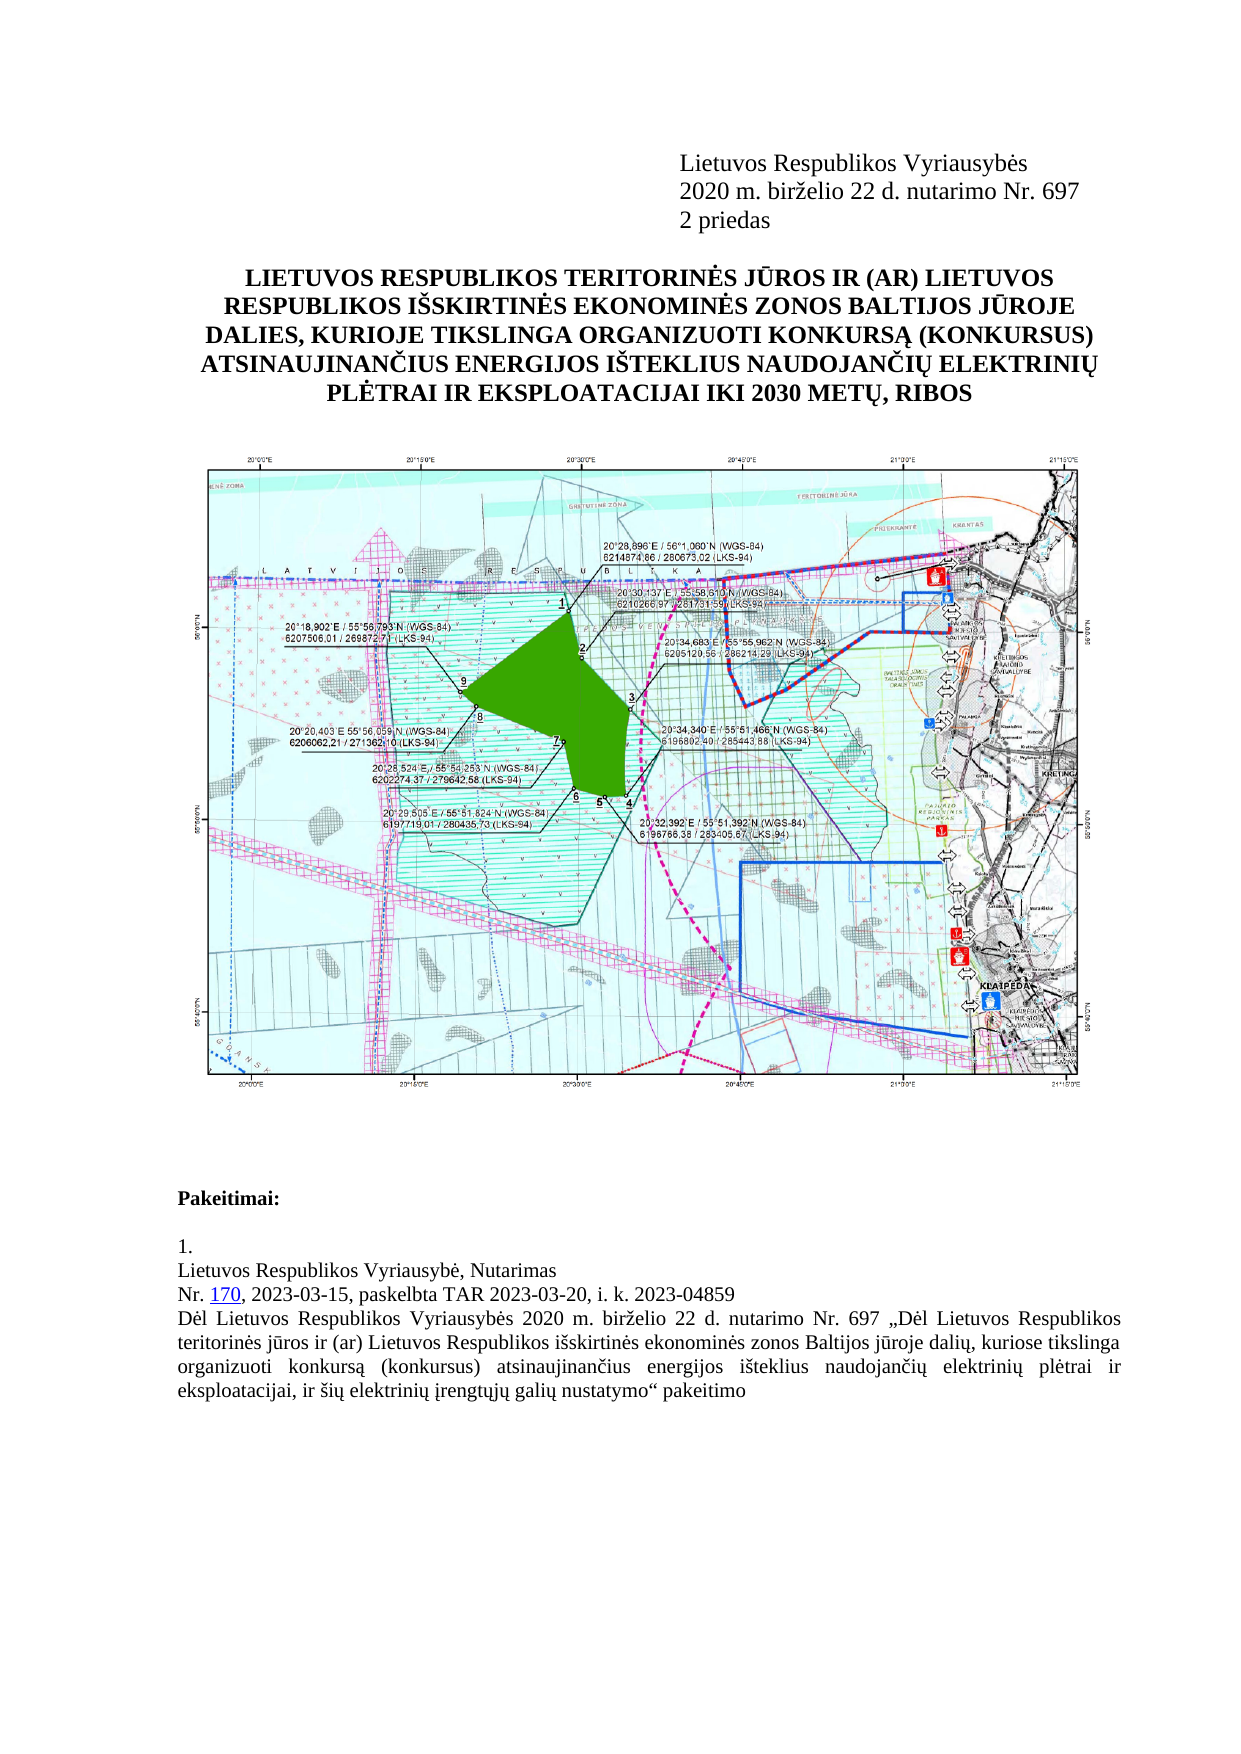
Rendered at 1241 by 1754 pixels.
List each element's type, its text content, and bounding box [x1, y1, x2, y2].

text Dėl Lietuvos Respublikos Vyriausybės 2020 m. birželio 22 d. nutarimo Nr. 697 „Dėl Lietuvos Respublikos teritorinės jūros ir (ar) Lietuvos Respublikos išskirtinės ekonominės zonos Baltijos jūroje dalių, kuriose tikslinga organizuoti konkursą (konkursus) atsinaujinančius energijos išteklius naudojančių elektrinių plėtrai ir eksploatacijai, ir šių elektrinių įrengtųjų galių nustatymo“ pakeitimo [177, 1306, 1122, 1402]
text 1. [177, 1234, 1122, 1258]
text LIETUVOS RESPUBLIKOS TERITORINĖS JŪROS IR (AR) LIETUVOS RESPUBLIKOS IŠSKIRTINĖS EKONOMINĖS ZONOS BALTIJOS JŪROJE DALIES, KURIOJE TIKSLINGA ORGANIZUOTI KONKURSĄ (KONKURSUS) ATSINAUJINANČIUS ENERGIJOS IŠTEKLIUS NAUDOJANČIŲ ELEKTRINIŲ PLĖTRAI IR EKSPLOATACIJAI IKI 2030 METŲ, RIBOS [177, 263, 1122, 406]
text 2020 m. birželio 22 d. nutarimo Nr. 697 [679, 176, 1122, 205]
text Pakeitimai: [177, 1186, 1122, 1209]
text Lietuvos Respublikos Vyriausybės [679, 148, 1122, 176]
text Lietuvos Respublikos Vyriausybė, Nutarimas [177, 1258, 1122, 1282]
text 2 priedas [679, 205, 1122, 234]
text Nr. 170, 2023-03-15, paskelbta TAR 2023-03-20, i. k. 2023-04859 [177, 1282, 1122, 1306]
